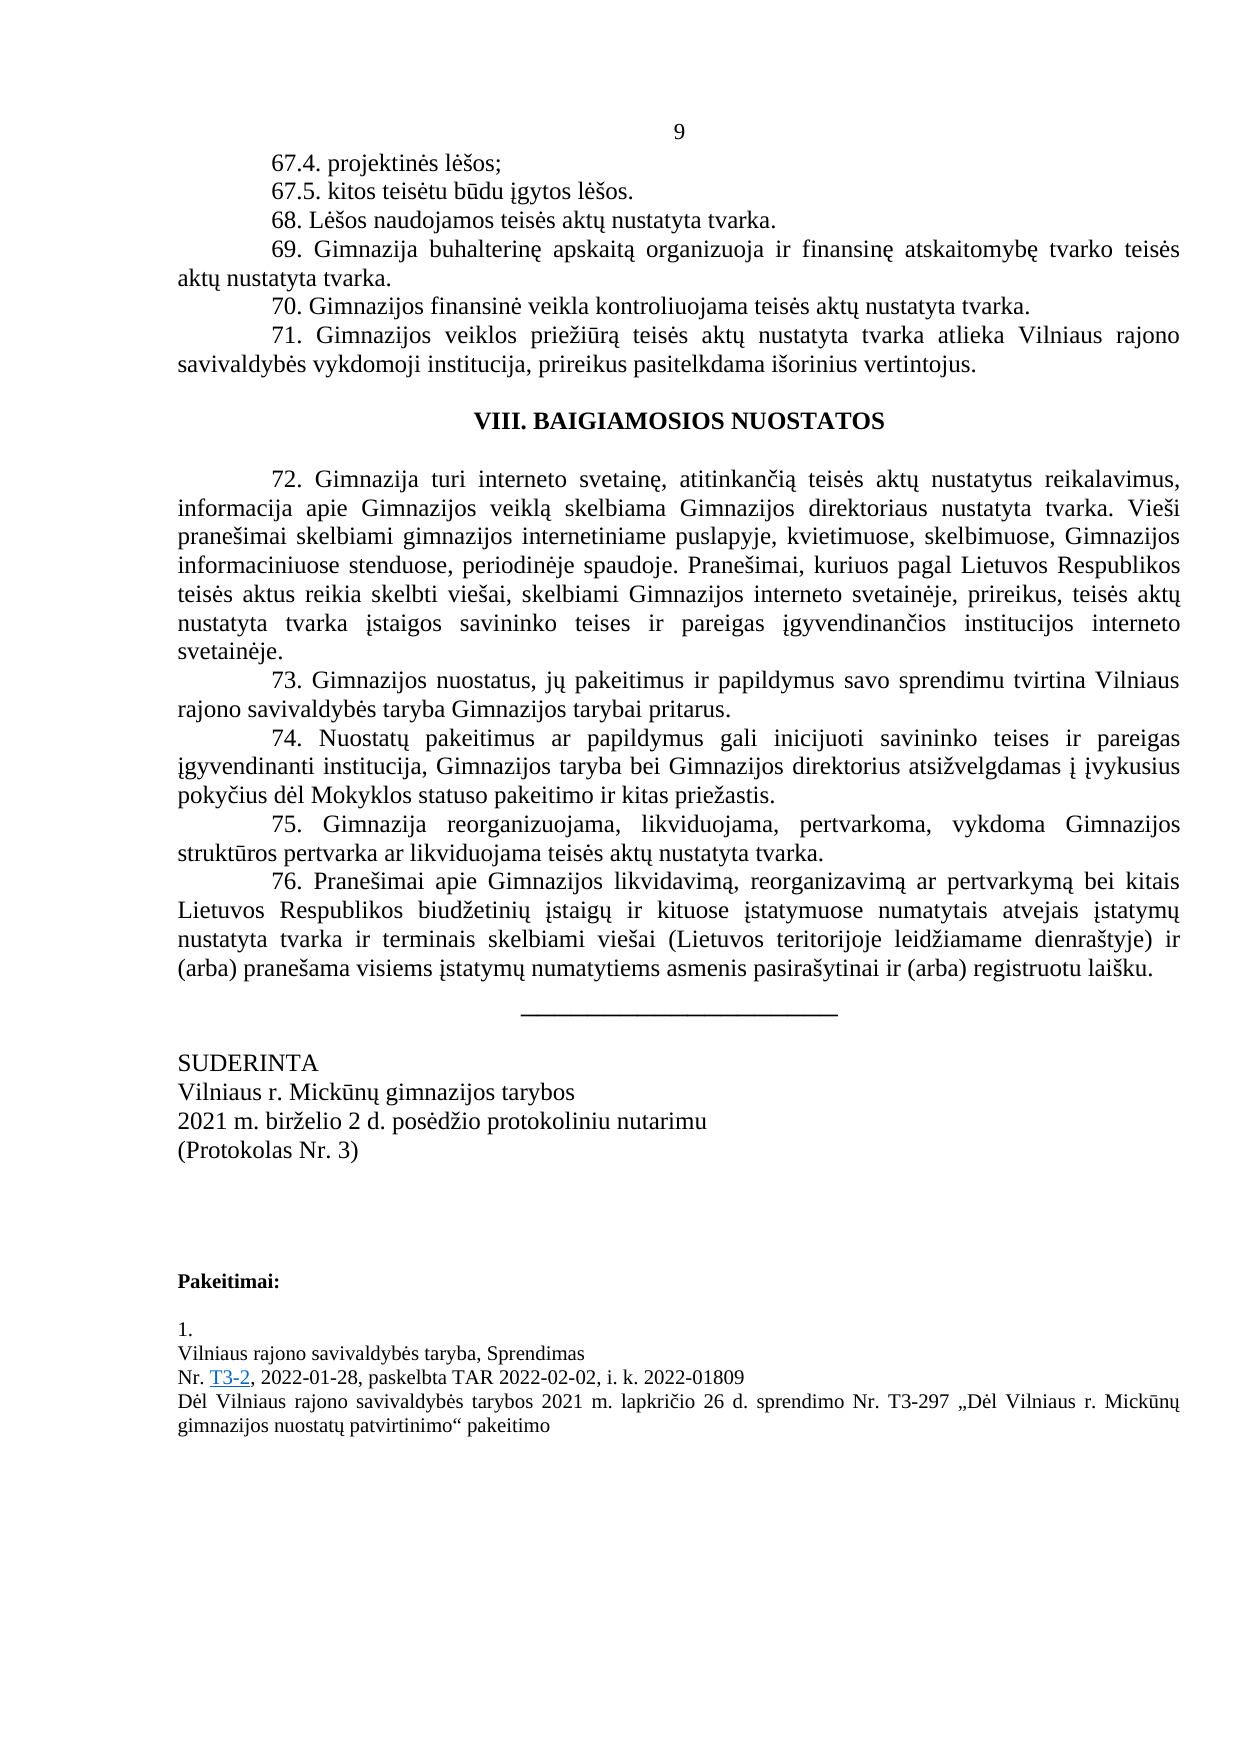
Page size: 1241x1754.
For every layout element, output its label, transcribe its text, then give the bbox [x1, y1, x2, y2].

text Nr. T3-2, 2022-01-28, paskelbta TAR 2022-02-02, i. k. 2022-01809 [177, 1365, 1181, 1389]
text SUDERINTA [177, 1048, 1181, 1077]
text 69. Gimnazija buhalterinę apskaitą organizuoja ir finansinę atskaitomybę tvarko teisės aktų nustatyta tvarka. [177, 234, 1181, 291]
text Vilniaus r. Mickūnų gimnazijos tarybos [177, 1077, 1181, 1106]
text 73. Gimnazijos nuostatus, jų pakeitimus ir papildymus savo sprendimu tvirtina Vilniaus rajono savivaldybės taryba Gimnazijos tarybai pritarus. [177, 665, 1181, 723]
text Pakeitimai: [177, 1269, 1181, 1293]
text 71. Gimnazijos veiklos priežiūrą teisės aktų nustatyta tvarka atlieka Vilniaus rajono savivaldybės vykdomoji institucija, prireikus pasitelkdama išorinius vertintojus. [177, 320, 1181, 378]
text (Protokolas Nr. 3) [177, 1135, 1181, 1163]
text 67.4. projektinės lėšos; [177, 148, 1181, 176]
text 67.5. kitos teisėtu būdu įgytos lėšos. [177, 176, 1181, 205]
text VIII. BAIGIAMOSIOS NUOSTATOS [177, 406, 1181, 435]
text 72. Gimnazija turi interneto svetainę, atitinkančią teisės aktų nustatytus reikalavimus, informacija apie Gimnazijos veiklą skelbiama Gimnazijos direktoriaus nustatyta tvarka. Vieši pranešimai skelbiami gimnazijos internetiniame puslapyje, kvietimuose, skelbimuose, Gimnazijos informaciniuose stenduose, periodinėje spaudoje. Pranešimai, kuriuos pagal Lietuvos Respublikos teisės aktus reikia skelbti viešai, skelbiami Gimnazijos interneto svetainėje, prireikus, teisės aktų nustatyta tvarka įstaigos savininko teises ir pareigas įgyvendinančios institucijos interneto svetainėje. [177, 464, 1181, 665]
text Vilniaus rajono savivaldybės taryba, Sprendimas [177, 1341, 1181, 1365]
text 76. Pranešimai apie Gimnazijos likvidavimą, reorganizavimą ar pertvarkymą bei kitais Lietuvos Respublikos biudžetinių įstaigų ir kituose įstatymuose numatytais atvejais įstatymų nustatyta tvarka ir terminais skelbiami viešai (Lietuvos teritorijoje leidžiamame dienraštyje) ir (arba) pranešama visiems įstatymų numatytiems asmenis pasirašytinai ir (arba) registruotu laišku. [177, 866, 1181, 981]
text 74. Nuostatų pakeitimus ar papildymus gali inicijuoti savininko teises ir pareigas įgyvendinanti institucija, Gimnazijos taryba bei Gimnazijos direktorius atsižvelgdamas į įvykusius pokyčius dėl Mokyklos statuso pakeitimo ir kitas priežastis. [177, 723, 1181, 809]
text 2021 m. birželio 2 d. posėdžio protokoliniu nutarimu [177, 1106, 1181, 1135]
text ___________________ [177, 981, 1181, 1020]
text 68. Lėšos naudojamos teisės aktų nustatyta tvarka. [177, 205, 1181, 234]
text Dėl Vilniaus rajono savivaldybės tarybos 2021 m. lapkričio 26 d. sprendimo Nr. T3-297 „Dėl Vilniaus r. Mickūnų gimnazijos nuostatų patvirtinimo“ pakeitimo [177, 1389, 1181, 1437]
text 75. Gimnazija reorganizuojama, likviduojama, pertvarkoma, vykdoma Gimnazijos struktūros pertvarka ar likviduojama teisės aktų nustatyta tvarka. [177, 809, 1181, 866]
text 70. Gimnazijos finansinė veikla kontroliuojama teisės aktų nustatyta tvarka. [177, 291, 1181, 320]
text 1. [177, 1317, 1181, 1341]
